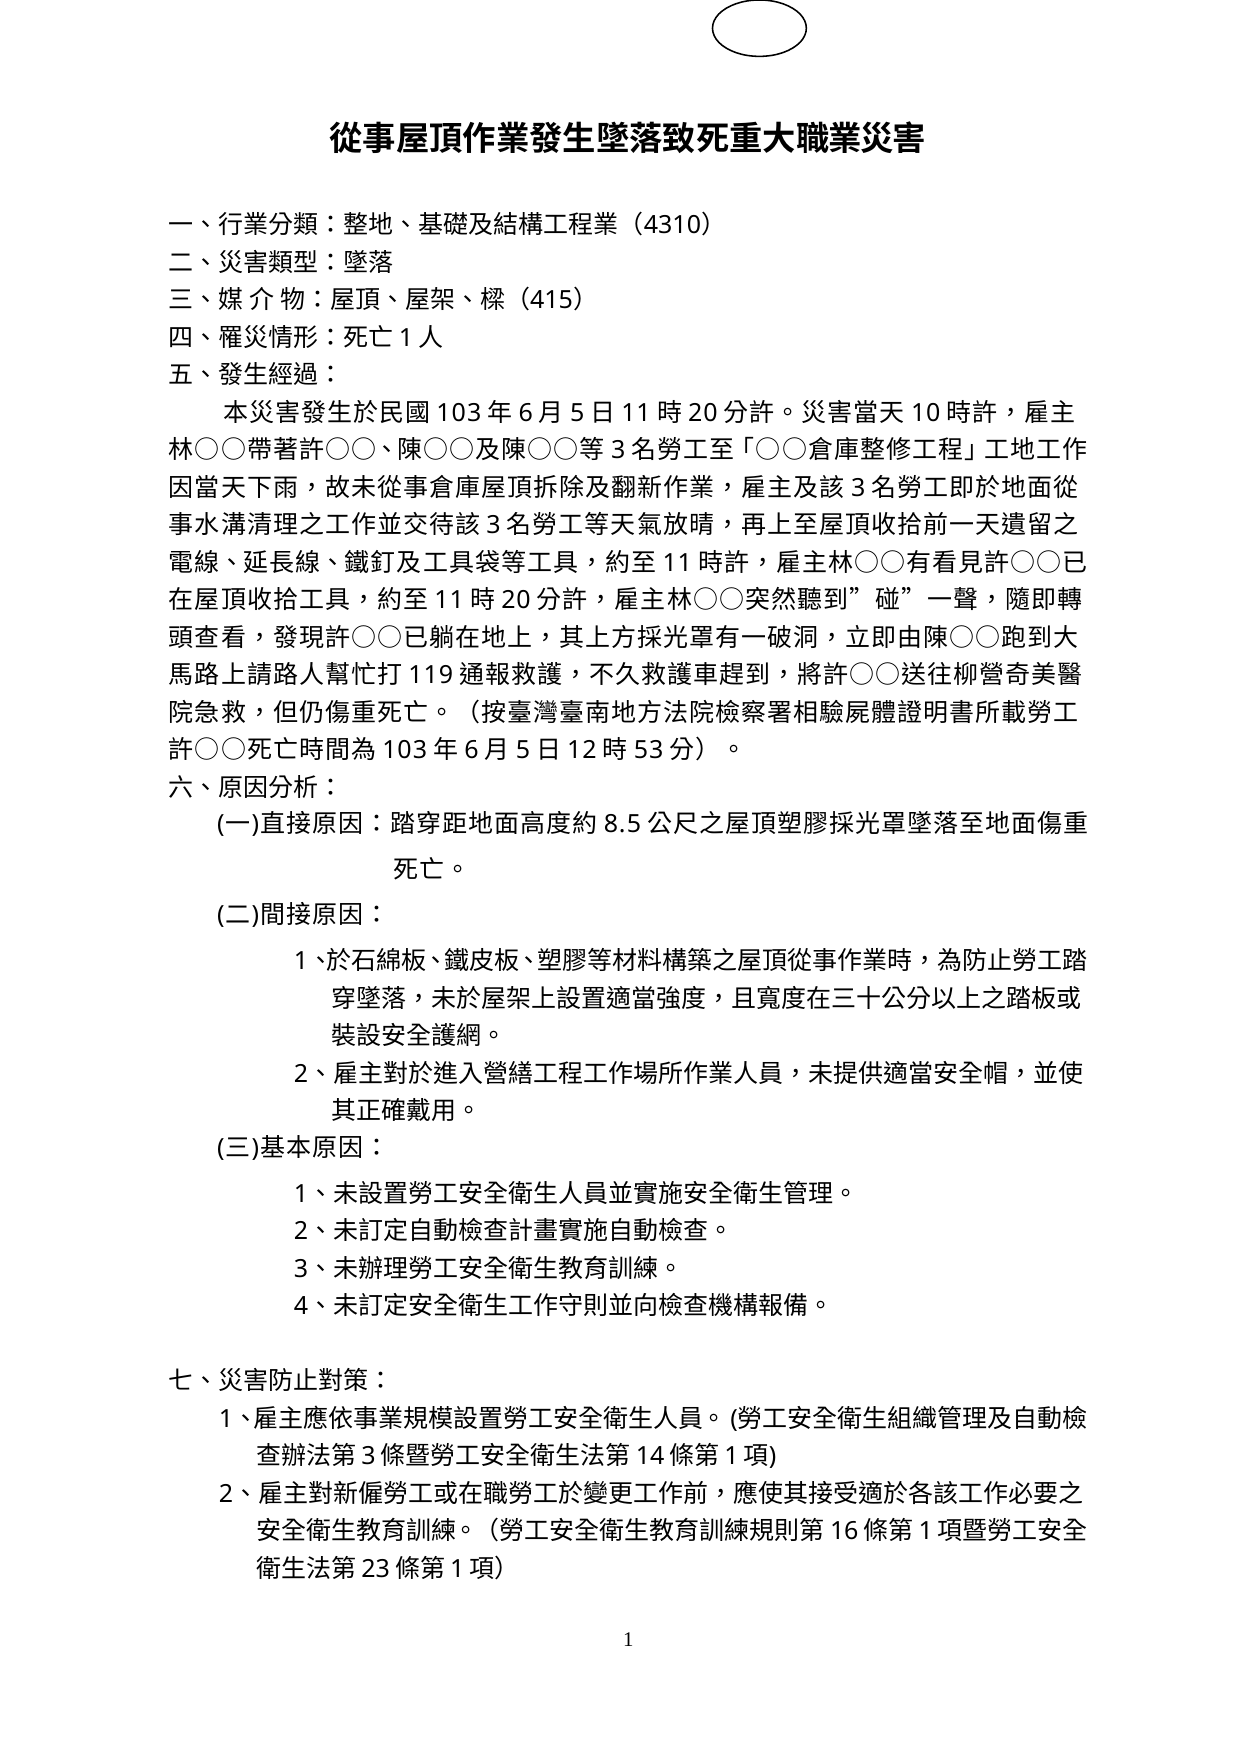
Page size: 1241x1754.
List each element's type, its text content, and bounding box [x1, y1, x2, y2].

text 六、原因分析： [169, 766, 1087, 804]
text 2、未訂定自動檢查計畫實施自動檢查。 [294, 1210, 1087, 1248]
text (一)直接原因：踏穿距地面高度約8.5公尺之屋頂塑膠採光罩墜落至地面傷重死亡。 [217, 804, 1087, 886]
text 1、於石綿板、鐵皮板、塑膠等材料構築之屋頂從事作業時，為防止勞工踏穿墜落，未於屋架上設置適當強度，且寬度在三十公分以上之踏板或裝設安全護網。 [294, 940, 1087, 1052]
text 本災害發生於民國103年6月5日11時20分許。災害當天10時許，雇主林○○帶著許○○、陳○○及陳○○等3名勞工至「○○倉庫整修工程」工地工作，因當天下雨，故未從事倉庫屋頂拆除及翻新作業，雇主及該3名勞工即於地面從事水溝清理之工作並交待該3名勞工等天氣放晴，再上至屋頂收拾前一天遺留之電線、延長線、鐵釘及工具袋等工具，約至11時許，雇主林○○有看見許○○已在屋頂收拾工具，約至11時20分許，雇主林○○突然聽到”碰”一聲，隨即轉頭查看，發現許○○已躺在地上，其上方採光罩有一破洞，立即由陳○○跑到大馬路上請路人幫忙打119通報救護，不久救護車趕到，將許○○送往柳營奇美醫院急救，但仍傷重死亡。（按臺灣臺南地方法院檢察署相驗屍體證明書所載勞工許○○死亡時間為103年6月5日12時53分）。 [169, 391, 1087, 766]
text 四、罹災情形：死亡1人 [169, 316, 1087, 354]
text 2、雇主對於進入營繕工程工作場所作業人員，未提供適當安全帽，並使其正確戴用。 [294, 1052, 1087, 1127]
text 七、災害防止對策： [169, 1360, 1087, 1398]
text 五、發生經過： [169, 354, 1087, 391]
text 3、未辦理勞工安全衛生教育訓練。 [294, 1248, 1087, 1285]
text (三)基本原因： [217, 1127, 1087, 1164]
text 1、未設置勞工安全衛生人員並實施安全衛生管理。 [294, 1173, 1087, 1210]
text 三、媒 介 物：屋頂、屋架、樑（415） [169, 279, 1087, 316]
text (二)間接原因： [217, 894, 1087, 931]
text 一、行業分類：整地、基礎及結構工程業（4310） [169, 204, 1087, 241]
text 二、災害類型：墜落 [169, 241, 1087, 279]
text 從事屋頂作業發生墜落致死重大職業災害 [169, 99, 1087, 174]
text 4、未訂定安全衛生工作守則並向檢查機構報備。 [294, 1285, 1087, 1323]
text 1、雇主應依事業規模設置勞工安全衛生人員。 (勞工安全衛生組織管理及自動檢查辦法第3條暨勞工安全衛生法第14條第1項) [219, 1398, 1087, 1473]
text 2、雇主對新僱勞工或在職勞工於變更工作前，應使其接受適於各該工作必要之安全衛生教育訓練。（勞工安全衛生教育訓練規則第16條第1項暨勞工安全衛生法第23條第1項） [219, 1473, 1087, 1585]
